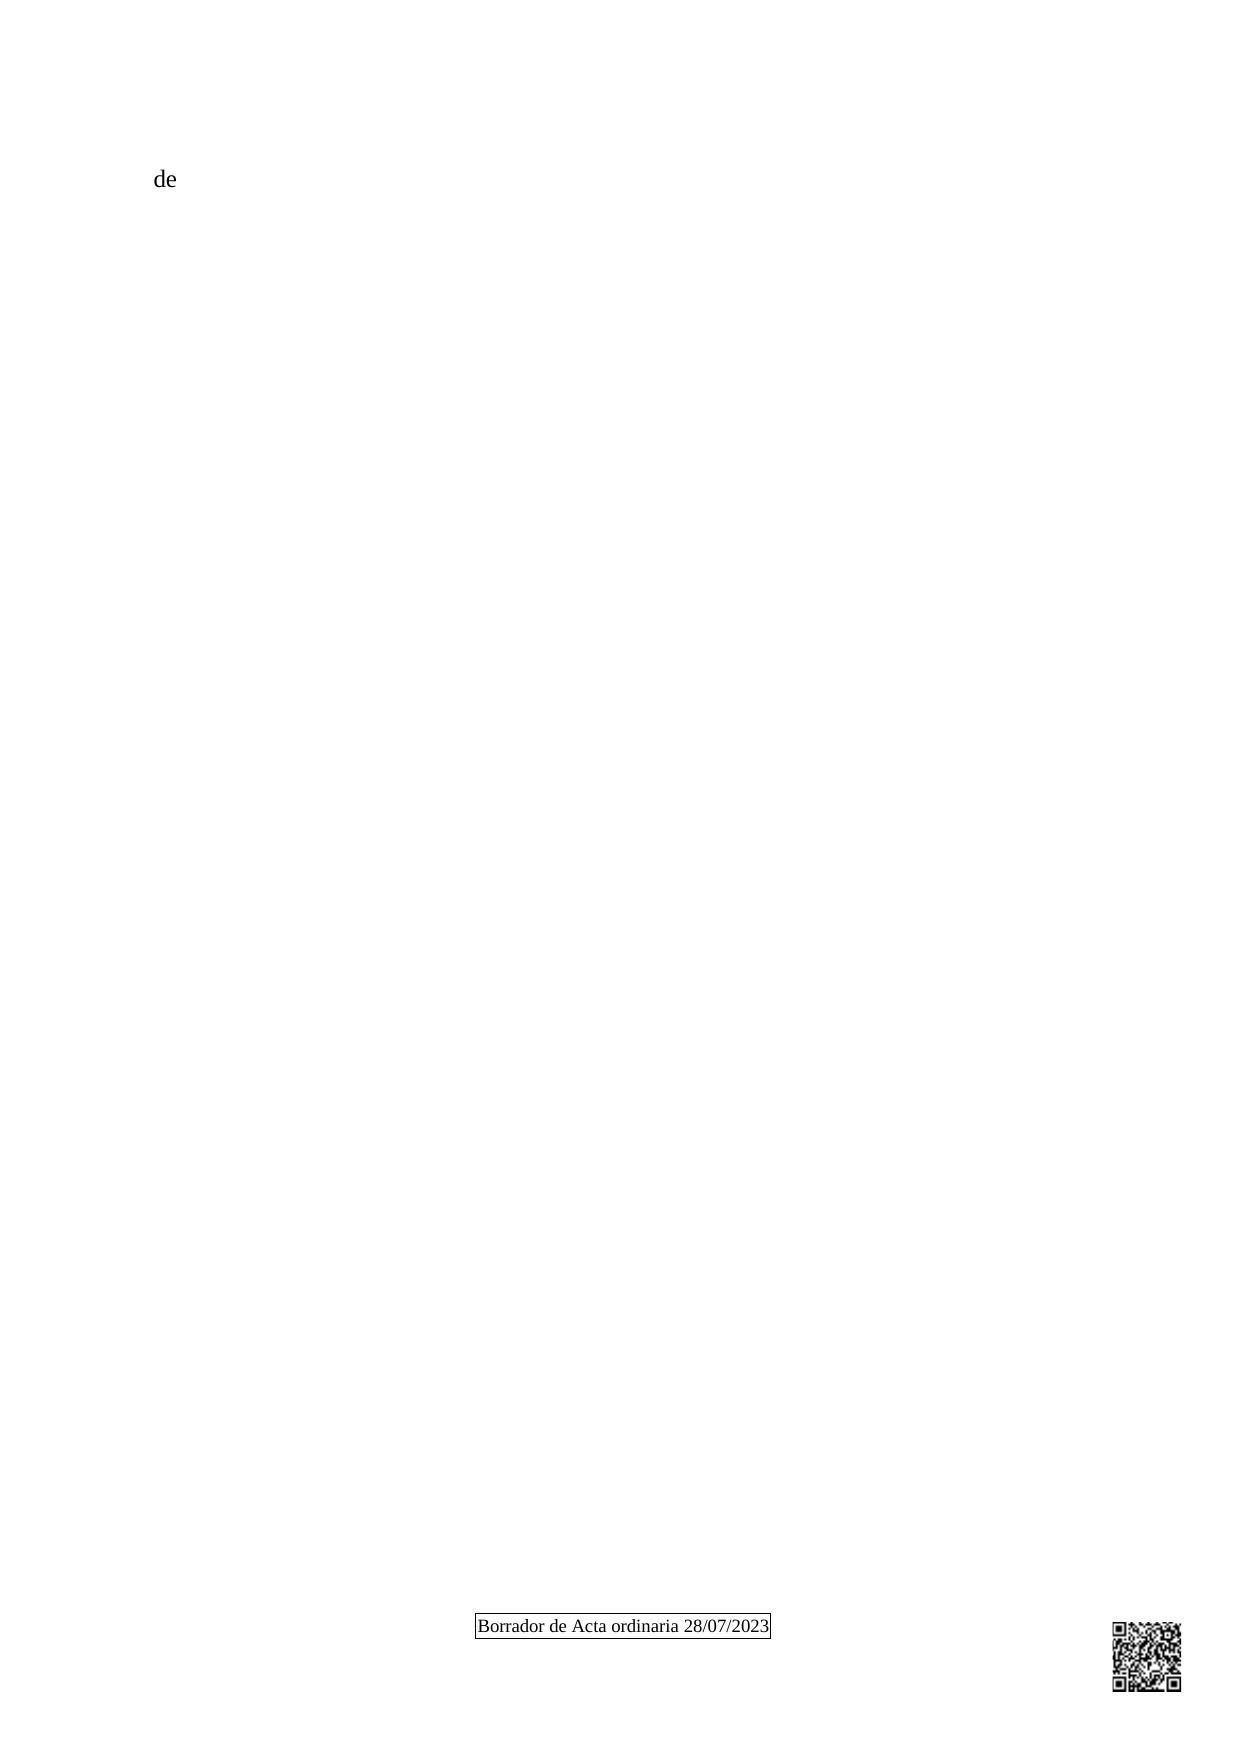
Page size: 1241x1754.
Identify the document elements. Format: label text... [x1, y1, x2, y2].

picture [1112, 1622, 1182, 1692]
text de [153, 164, 1122, 193]
